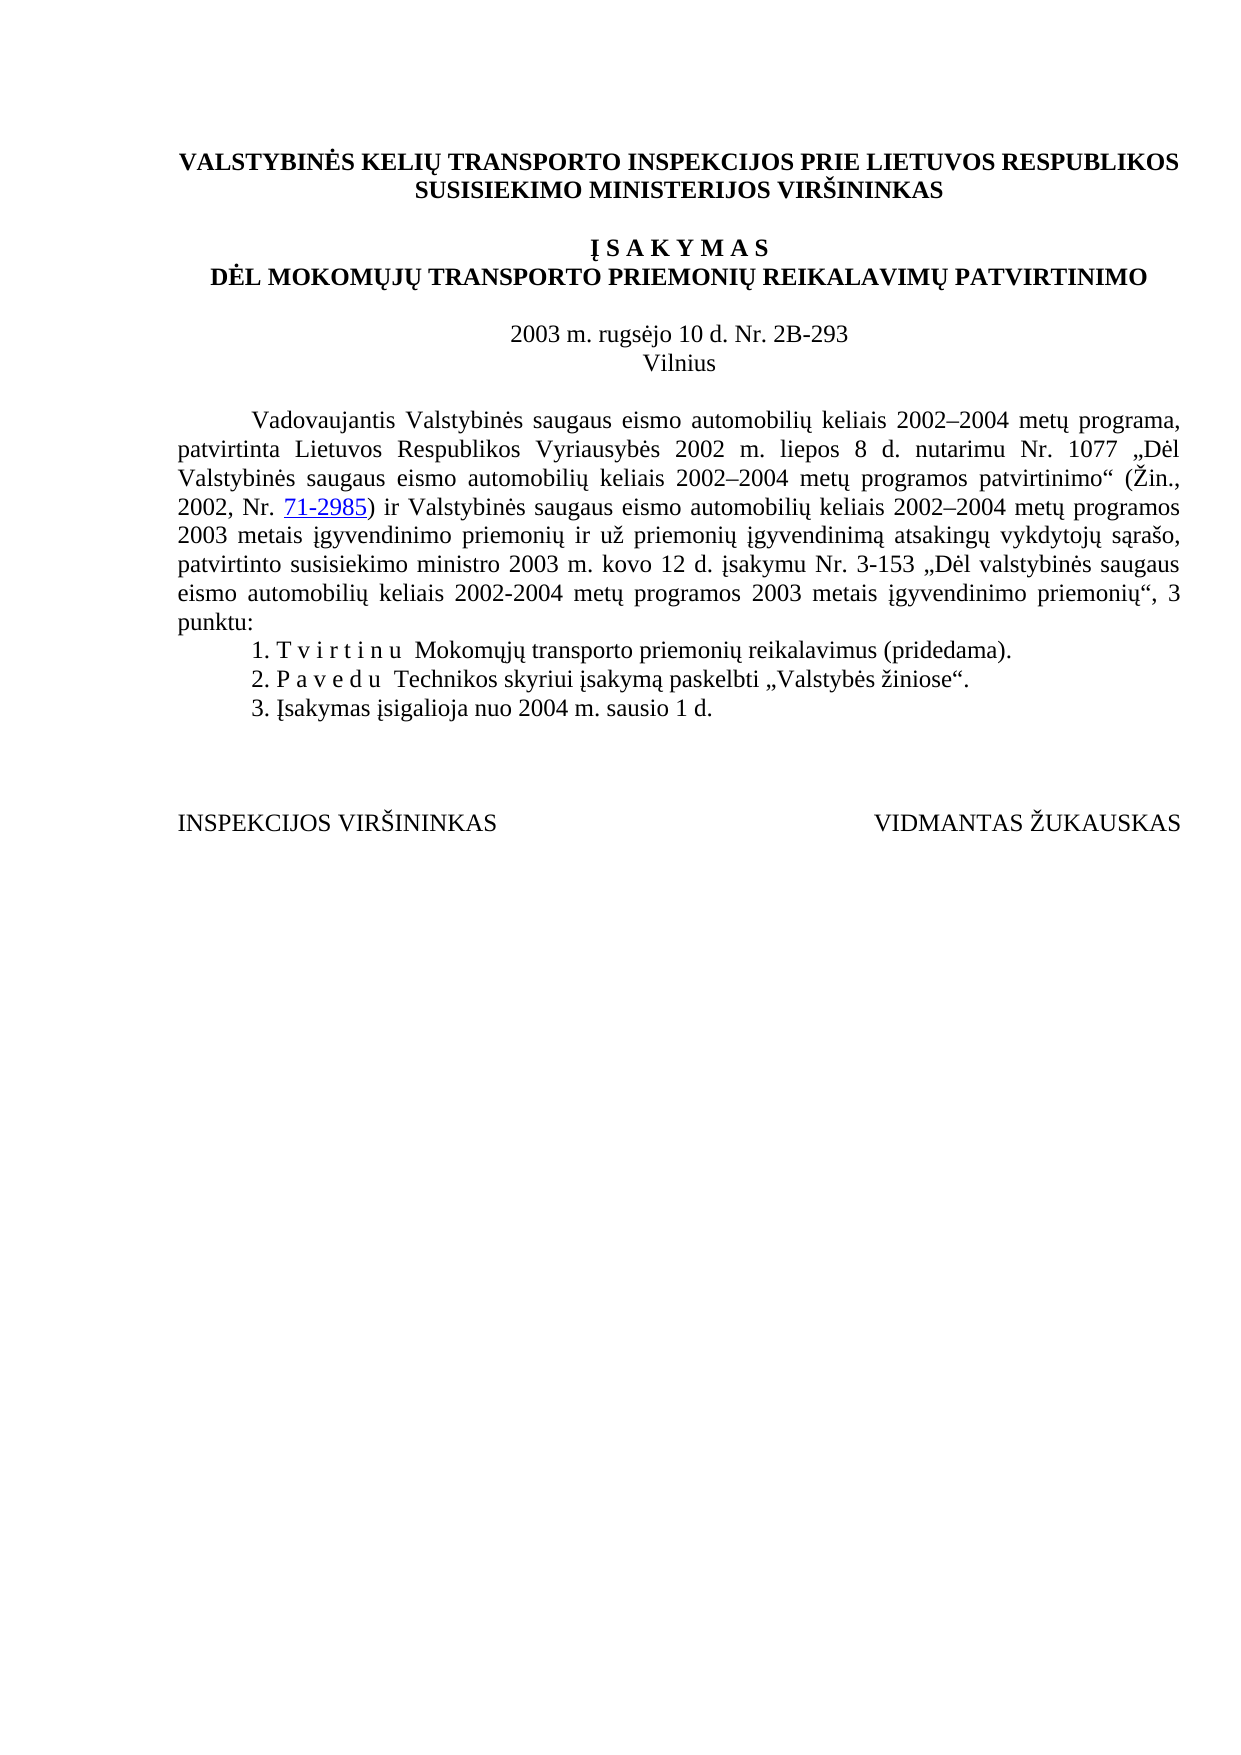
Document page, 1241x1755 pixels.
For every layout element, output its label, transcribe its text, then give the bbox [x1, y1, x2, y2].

text 3. Įsakymas įsigalioja nuo 2004 m. sausio 1 d. [177, 693, 1181, 722]
text Vadovaujantis Valstybinės saugaus eismo automobilių keliais 2002–2004 metų programa, patvirtinta Lietuvos Respublikos Vyriausybės 2002 m. liepos 8 d. nutarimu Nr. 1077 „Dėl Valstybinės saugaus eismo automobilių keliais 2002–2004 metų programos patvirtinimo“ (Žin., 2002, Nr. 71-2985) ir Valstybinės saugaus eismo automobilių keliais 2002–2004 metų programos 2003 metais įgyvendinimo priemonių ir už priemonių įgyvendinimą atsakingų vykdytojų sąrašo, patvirtinto susisiekimo ministro 2003 m. kovo 12 d. įsakymu Nr. 3-153 „Dėl valstybinės saugaus eismo automobilių keliais 2002-2004 metų programos 2003 metais įgyvendinimo priemonių“, 3 punktu: [177, 406, 1181, 636]
text Vilnius [177, 348, 1181, 377]
text Į S A K Y M A S [177, 233, 1181, 262]
text DĖL MOKOMŲJŲ TRANSPORTO PRIEMONIŲ REIKALAVIMŲ PATVIRTINIMO [177, 262, 1181, 291]
text 1. Tvirtinu Mokomųjų transporto priemonių reikalavimus (pridedama). [177, 636, 1181, 664]
text 2. Pavedu Technikos skyriui įsakymą paskelbti „Valstybės žiniose“. [177, 664, 1181, 693]
text INSPEKCIJOS VIRŠININKAS VIDMANTAS ŽUKAUSKAS [177, 808, 1181, 837]
text 2003 m. rugsėjo 10 d. Nr. 2B-293 [177, 319, 1181, 348]
text VALSTYBINĖS KELIŲ TRANSPORTO INSPEKCIJOS PRIE LIETUVOS RESPUBLIKOS SUSISIEKIMO MINISTERIJOS VIRŠININKAS [177, 147, 1181, 204]
